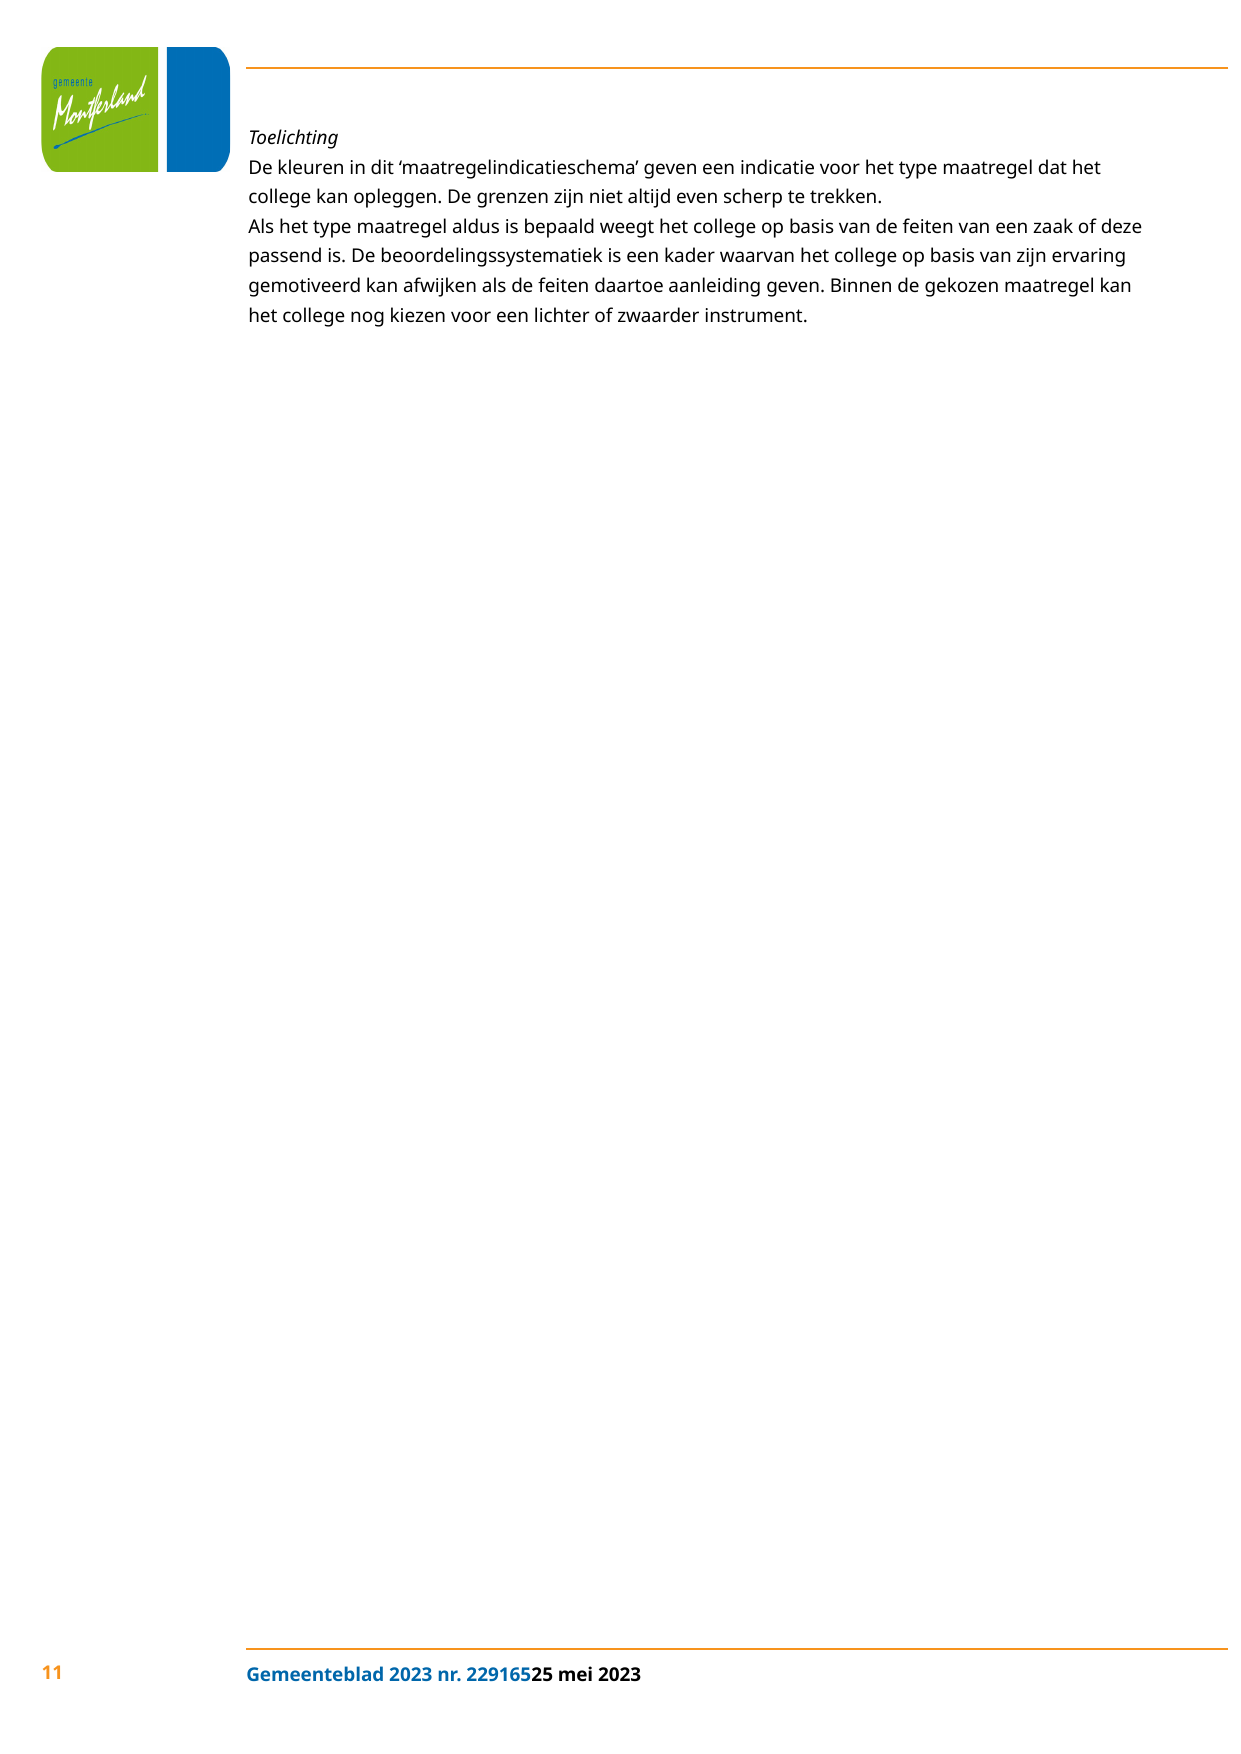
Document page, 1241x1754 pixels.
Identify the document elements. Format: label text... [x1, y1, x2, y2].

picture [41, 47, 231, 172]
text De kleuren in dit ‘maatregelindicatieschema’ geven een indicatie voor het type maatregel dat het college kan opleggen. De grenzen zijn niet altijd even scherp te trekken. [248, 154, 1152, 209]
text Als het type maatregel aldus is bepaald weegt het college op basis van de feiten van een zaak of deze passend is. De beoordelingssystematiek is een kader waarvan het college op basis van zijn ervaring gemotiveerd kan afwijken als de feiten daartoe aanleiding geven. Binnen de gekozen maatregel kan het college nog kiezen voor een lichter of zwaarder instrument. [248, 213, 1152, 328]
text Toelichting [248, 124, 1152, 150]
